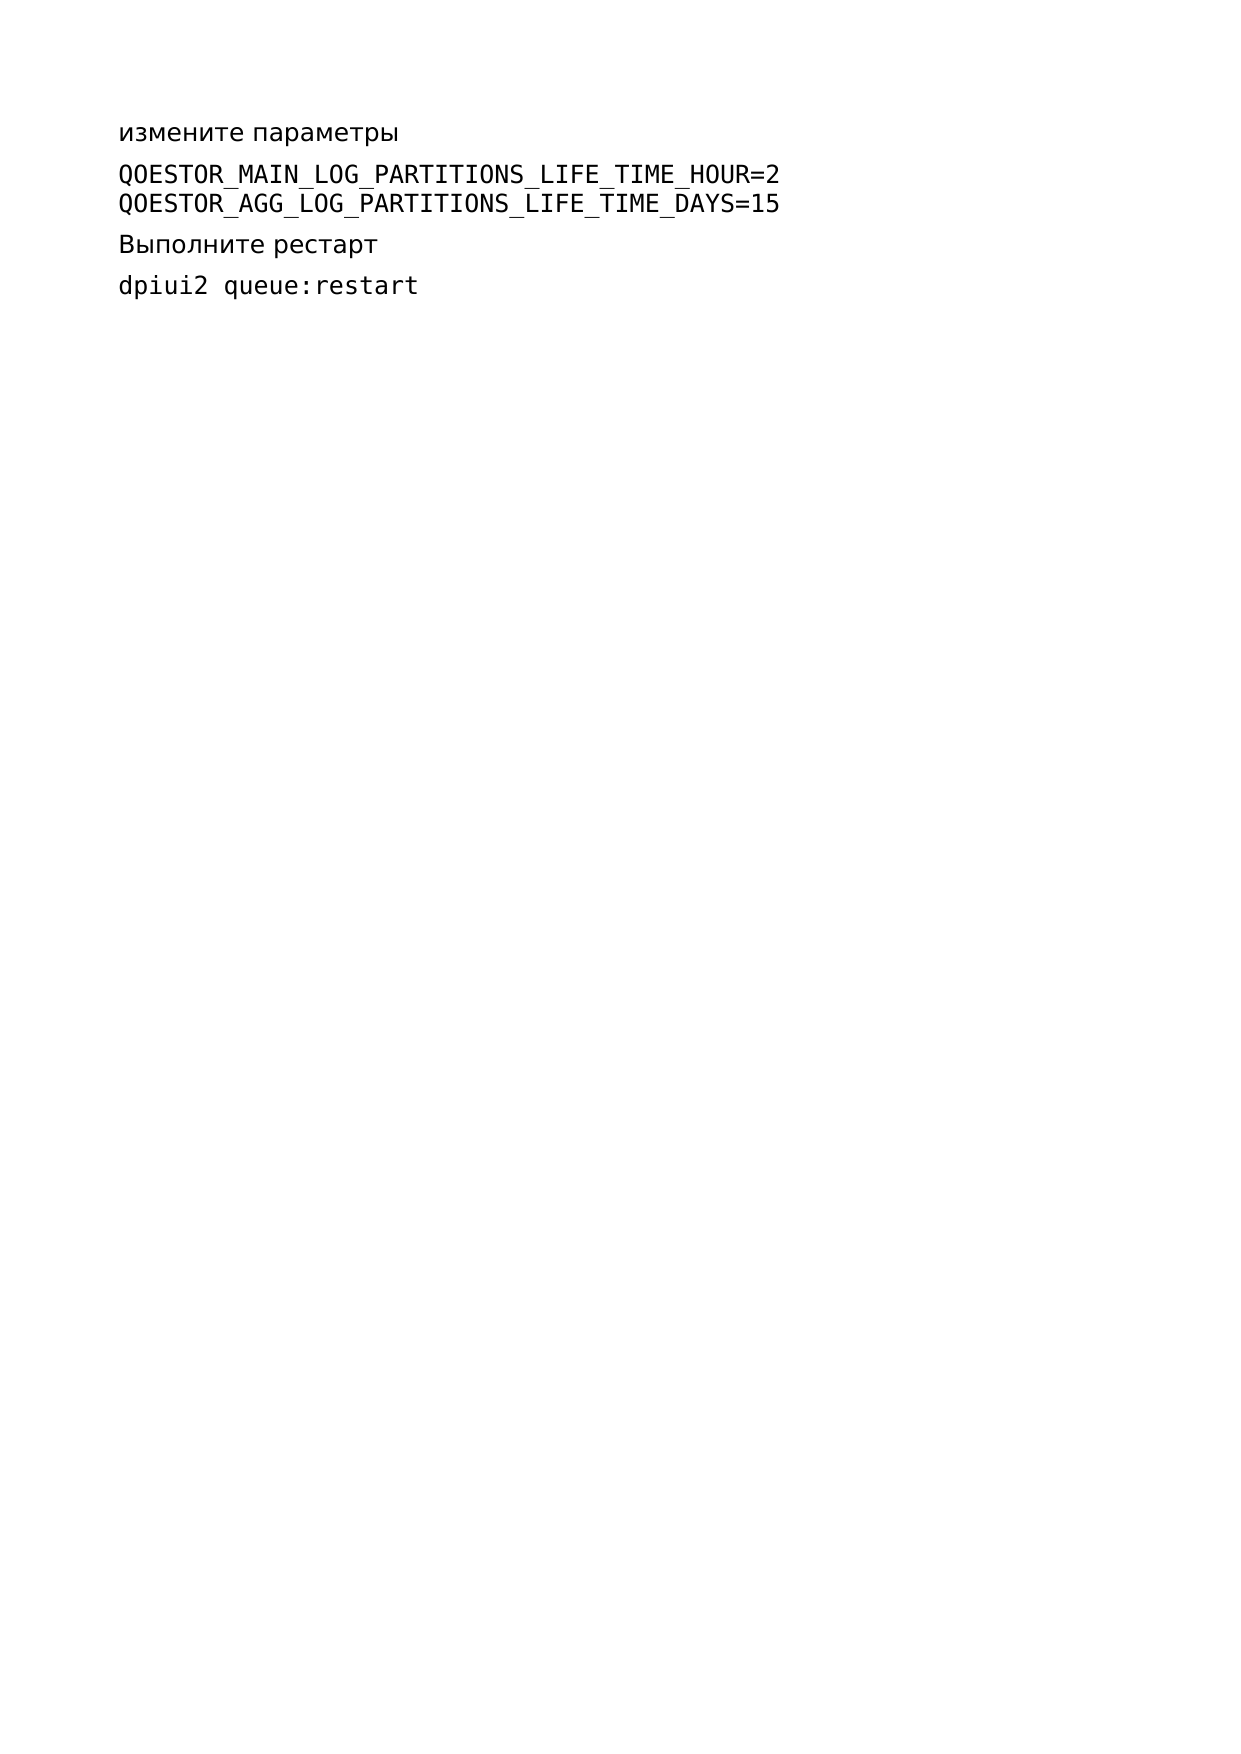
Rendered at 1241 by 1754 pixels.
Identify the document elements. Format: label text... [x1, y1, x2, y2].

text dpiui2 queue:restart [118, 272, 1122, 301]
text измените параметры [118, 118, 1122, 147]
text Выполните рестарт [118, 230, 1122, 259]
text QOESTOR_MAIN_LOG_PARTITIONS_LIFE_TIME_HOUR=2 QOESTOR_AGG_LOG_PARTITIONS_LIFE_TIME_DAYS=15 [118, 160, 1122, 218]
